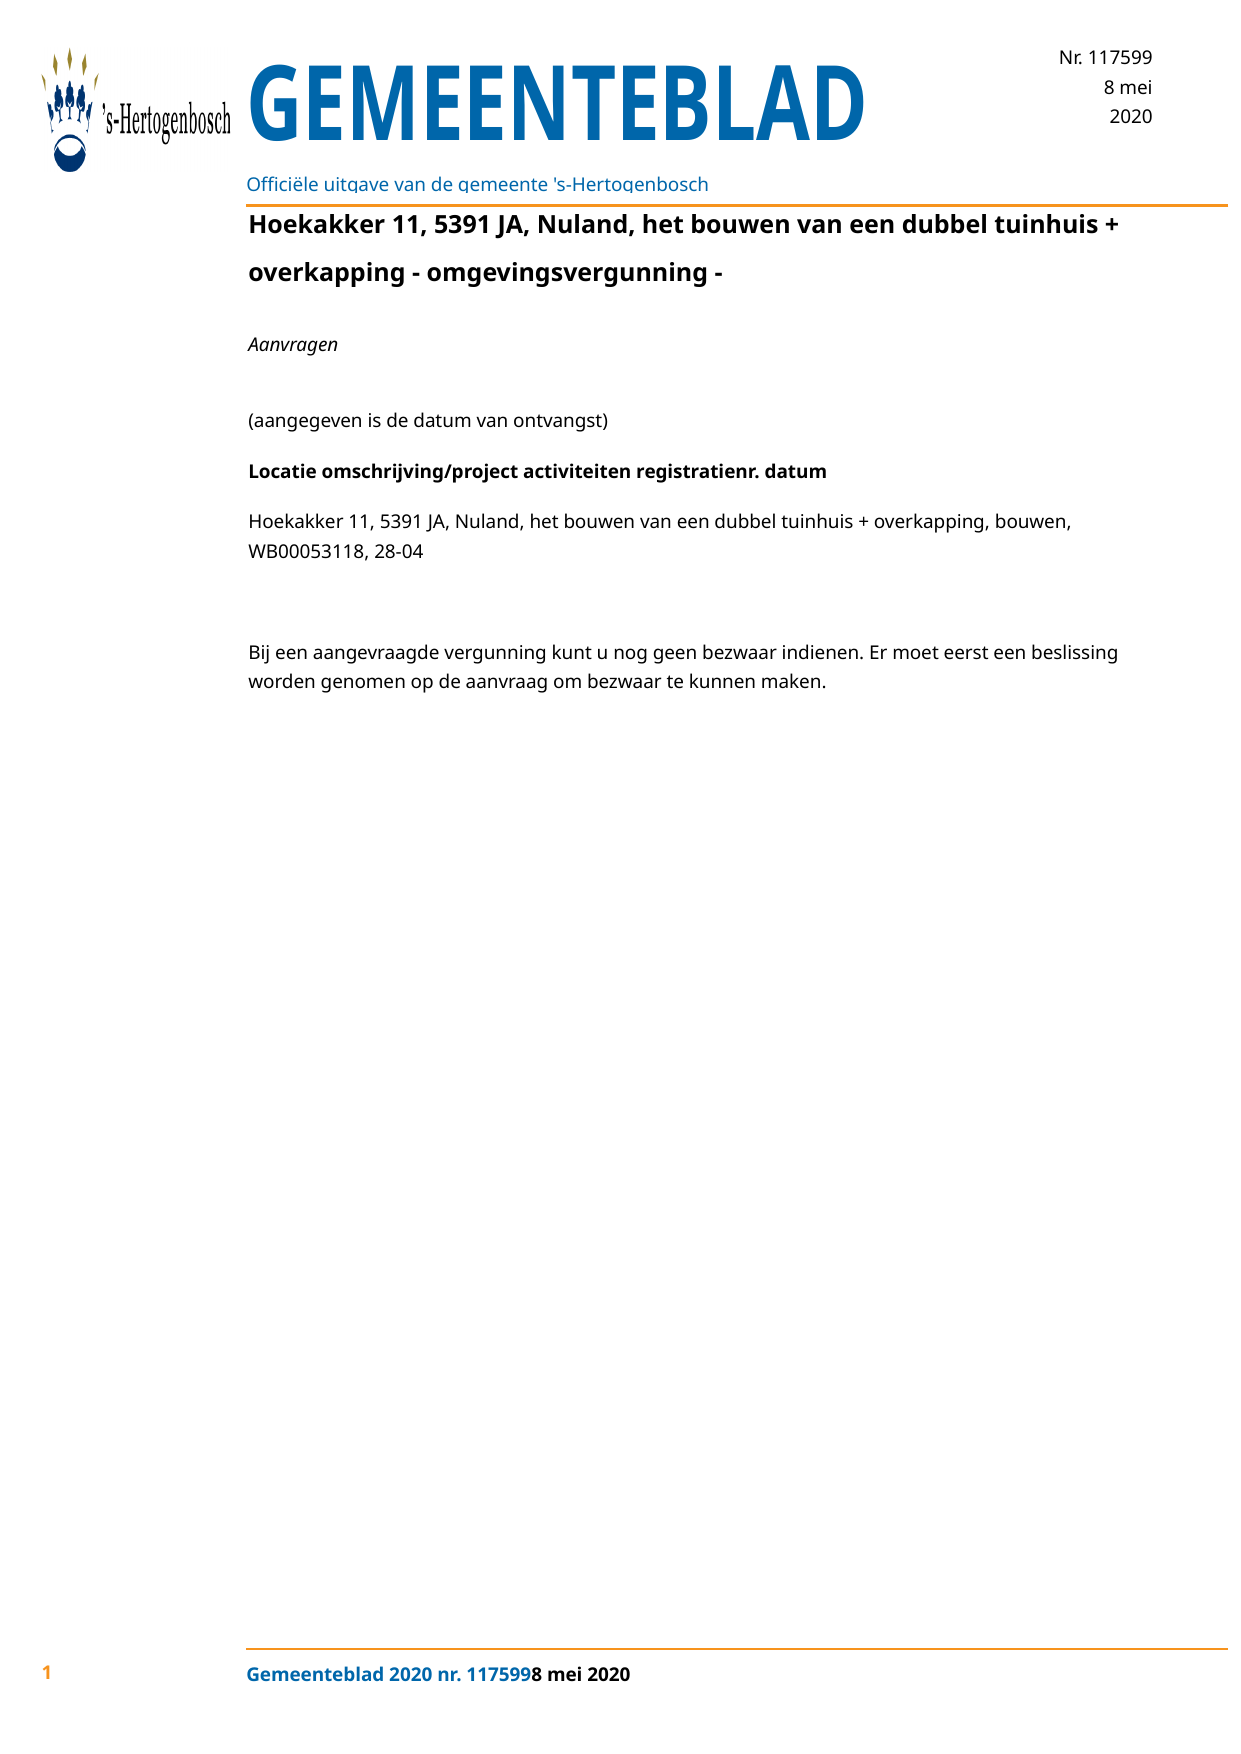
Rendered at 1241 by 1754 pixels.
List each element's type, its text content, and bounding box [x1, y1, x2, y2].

text Hoekakker 11, 5391 JA, Nuland, het bouwen van een dubbel tuinhuis + overkapping - omgevingsvergunning - [248, 207, 1152, 288]
text Bij een aangevraagde vergunning kunt u nog geen bezwaar indienen. Er moet eerst een beslissing worden genomen op de aanvraag om bezwaar te kunnen maken. [248, 639, 1152, 694]
picture [41, 47, 231, 172]
text Locatie omschrijving/project activiteiten registratienr. datum [248, 458, 1152, 484]
text (aangegeven is de datum van ontvangst) [248, 408, 1152, 433]
text Aanvragen [248, 331, 1152, 357]
text Hoekakker 11, 5391 JA, Nuland, het bouwen van een dubbel tuinhuis + overkapping, bouwen, WB00053118, 28-04 [248, 508, 1152, 564]
